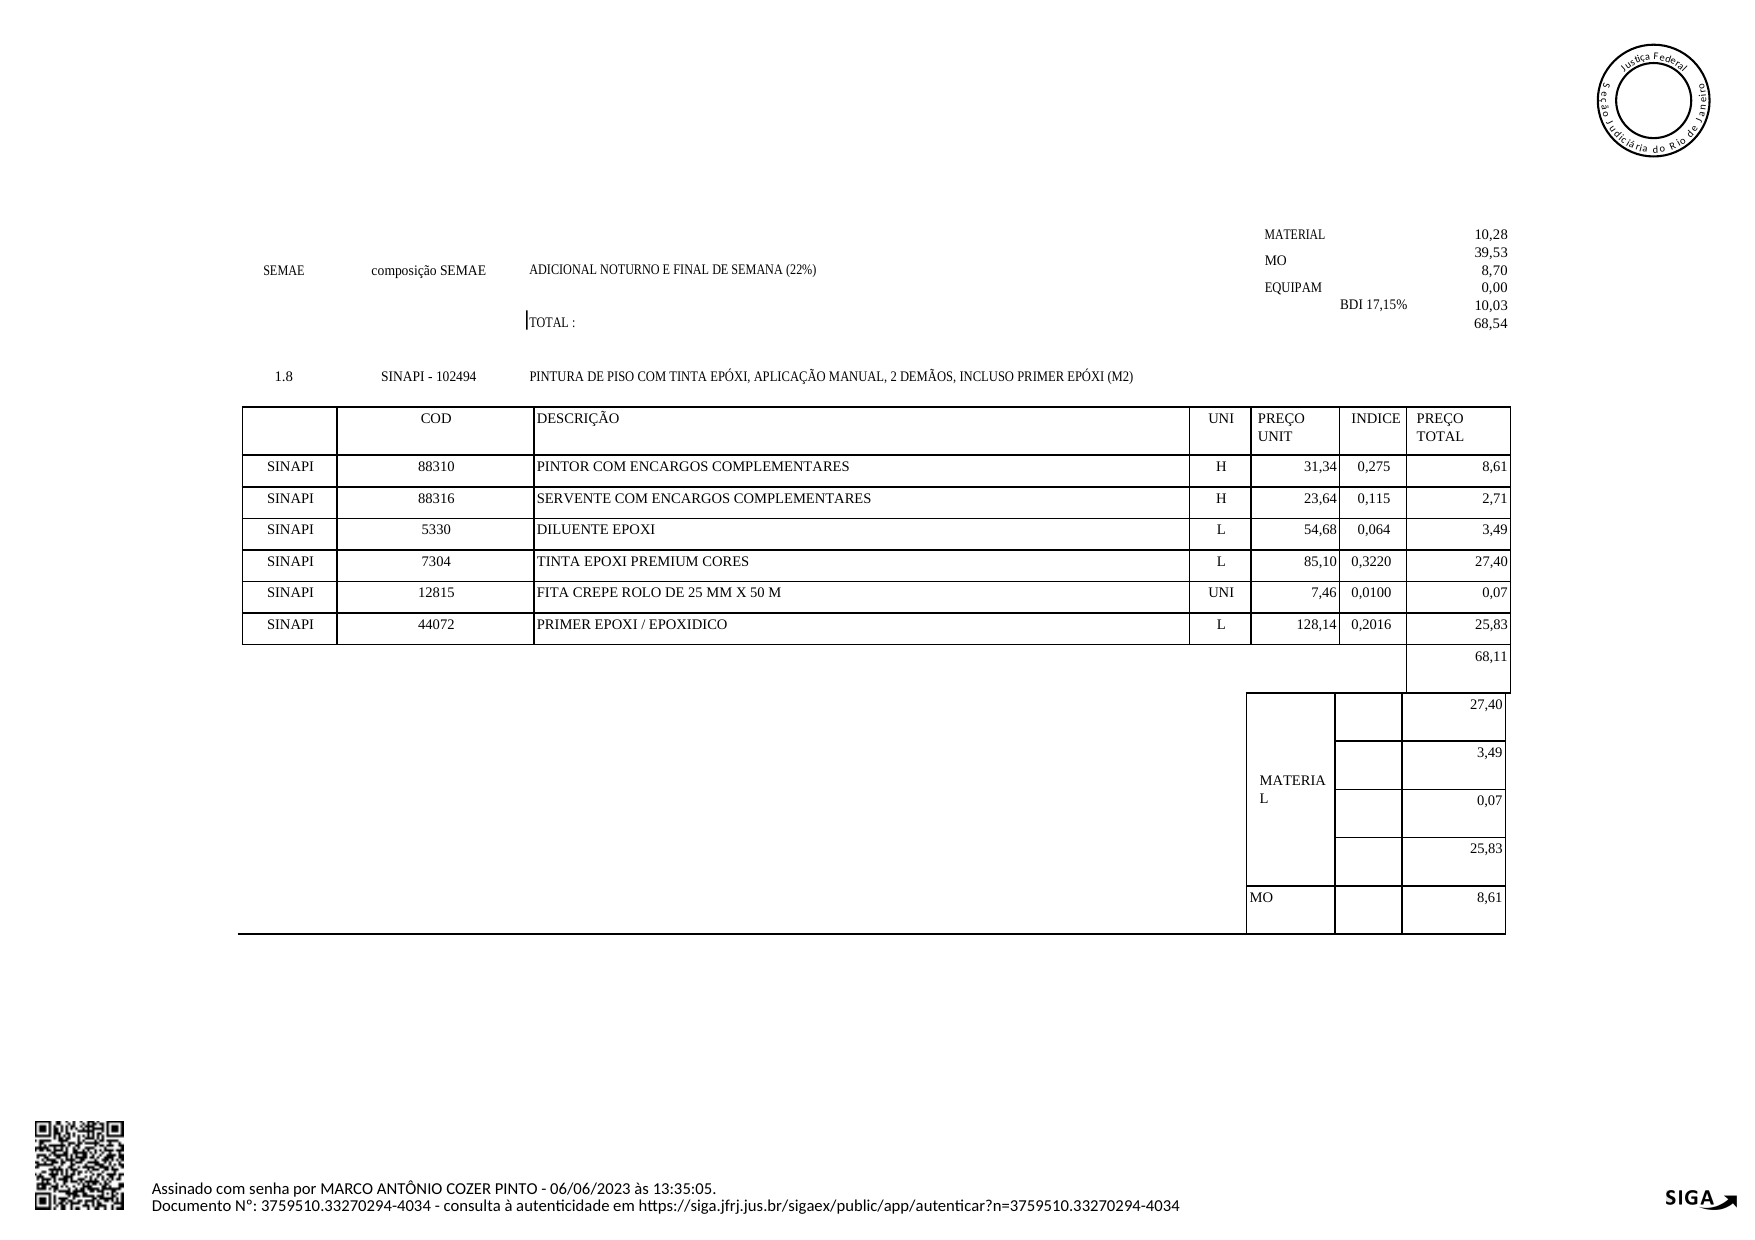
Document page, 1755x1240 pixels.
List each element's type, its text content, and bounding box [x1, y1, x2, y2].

table_cell [1336, 694, 1401, 740]
table_cell [238, 581, 242, 612]
table_cell 0,275 [1340, 456, 1406, 486]
table_cell SINAPI [243, 456, 336, 486]
table_cell 8,61 [1407, 456, 1510, 486]
table_cell 54,68 [1252, 519, 1339, 549]
table_header [243, 408, 336, 454]
table_header PREÇO TOTAL [1407, 408, 1510, 454]
table_cell SINAPI [243, 551, 336, 581]
table_header [238, 406, 242, 454]
table_cell [238, 612, 242, 644]
table_cell 27,40 [1407, 551, 1510, 581]
table_cell 31,34 [1252, 456, 1339, 486]
table_cell 0,2016 [1340, 614, 1406, 644]
table_cell SINAPI [243, 519, 336, 549]
table_cell 2,71 [1407, 488, 1510, 517]
table_cell [242, 645, 337, 692]
table_cell [332, 692, 529, 933]
table_cell 25,83 [1407, 614, 1510, 644]
table_header UNI [1190, 408, 1250, 454]
table_cell [1336, 790, 1401, 837]
table_cell [238, 454, 242, 486]
table_cell 27,40 [1403, 694, 1505, 740]
table_cell UNI [1190, 582, 1250, 612]
table_cell [238, 518, 242, 549]
table_cell [1506, 694, 1510, 740]
table_cell SINAPI [243, 614, 336, 644]
table_cell 0,07 [1403, 790, 1505, 837]
table_cell [1336, 742, 1401, 788]
table_cell 0,064 [1340, 519, 1406, 549]
table_cell 23,64 [1252, 488, 1339, 517]
table_cell [238, 486, 242, 517]
table_cell DILUENTE EPOXI [535, 519, 1189, 549]
table_cell L [1190, 614, 1250, 644]
table_cell TINTA EPOXI PREMIUM CORES [535, 551, 1189, 581]
table_cell 88310 [338, 456, 533, 486]
table_cell [1506, 885, 1510, 933]
table_cell [238, 644, 242, 692]
table_header INDICE [1340, 408, 1406, 454]
table_cell [1189, 645, 1251, 692]
table_cell 7,46 [1252, 582, 1339, 612]
table_cell FITA CREPE ROLO DE 25 MM X 50 M [535, 582, 1189, 612]
table_cell MATERIAL [1247, 694, 1334, 885]
table_cell PINTOR COM ENCARGOS COMPLEMENTARES [535, 456, 1189, 486]
table_cell SINAPI [243, 582, 336, 612]
table_header DESCRIÇÃO [535, 408, 1189, 454]
table_cell L [1190, 551, 1250, 581]
table_cell [1506, 837, 1510, 885]
table_cell 0,3220 [1340, 551, 1406, 581]
table_cell [1336, 887, 1401, 933]
table_cell [1339, 645, 1406, 692]
table_cell L [1190, 519, 1250, 549]
table_cell 25,83 [1403, 838, 1505, 885]
table_cell 128,14 [1252, 614, 1339, 644]
table_cell 12815 [338, 582, 533, 612]
table_cell [1506, 740, 1510, 788]
table_cell [1251, 645, 1339, 692]
table_cell H [1190, 488, 1250, 517]
table_cell SERVENTE COM ENCARGOS COMPLEMENTARES [535, 488, 1189, 517]
table_cell 88316 [338, 488, 533, 517]
table_cell 3,49 [1403, 742, 1505, 788]
table_header PREÇO UNIT [1252, 408, 1339, 454]
table_cell 68,11 [1407, 645, 1510, 692]
table_cell 0,115 [1340, 488, 1406, 517]
table_cell 5330 [338, 519, 533, 549]
table_cell 85,10 [1252, 551, 1339, 581]
table_cell 3,49 [1407, 519, 1510, 549]
table_cell [1336, 838, 1401, 885]
table_cell H [1190, 456, 1250, 486]
table_cell [238, 692, 332, 933]
table_cell 8,61 [1403, 887, 1505, 933]
table_cell 7304 [338, 551, 533, 581]
table_cell [534, 645, 1189, 692]
table_cell 44072 [338, 614, 533, 644]
table_cell [1506, 789, 1510, 837]
table_cell MO [1247, 887, 1334, 933]
table_cell 0,07 [1407, 582, 1510, 612]
table_cell [529, 692, 1246, 933]
table_cell [337, 645, 534, 692]
table_cell SINAPI [243, 488, 336, 517]
table_cell [238, 549, 242, 581]
table_header COD [338, 408, 533, 454]
table_cell PRIMER EPOXI / EPOXIDICO [535, 614, 1189, 644]
table_cell 0,0100 [1340, 582, 1406, 612]
